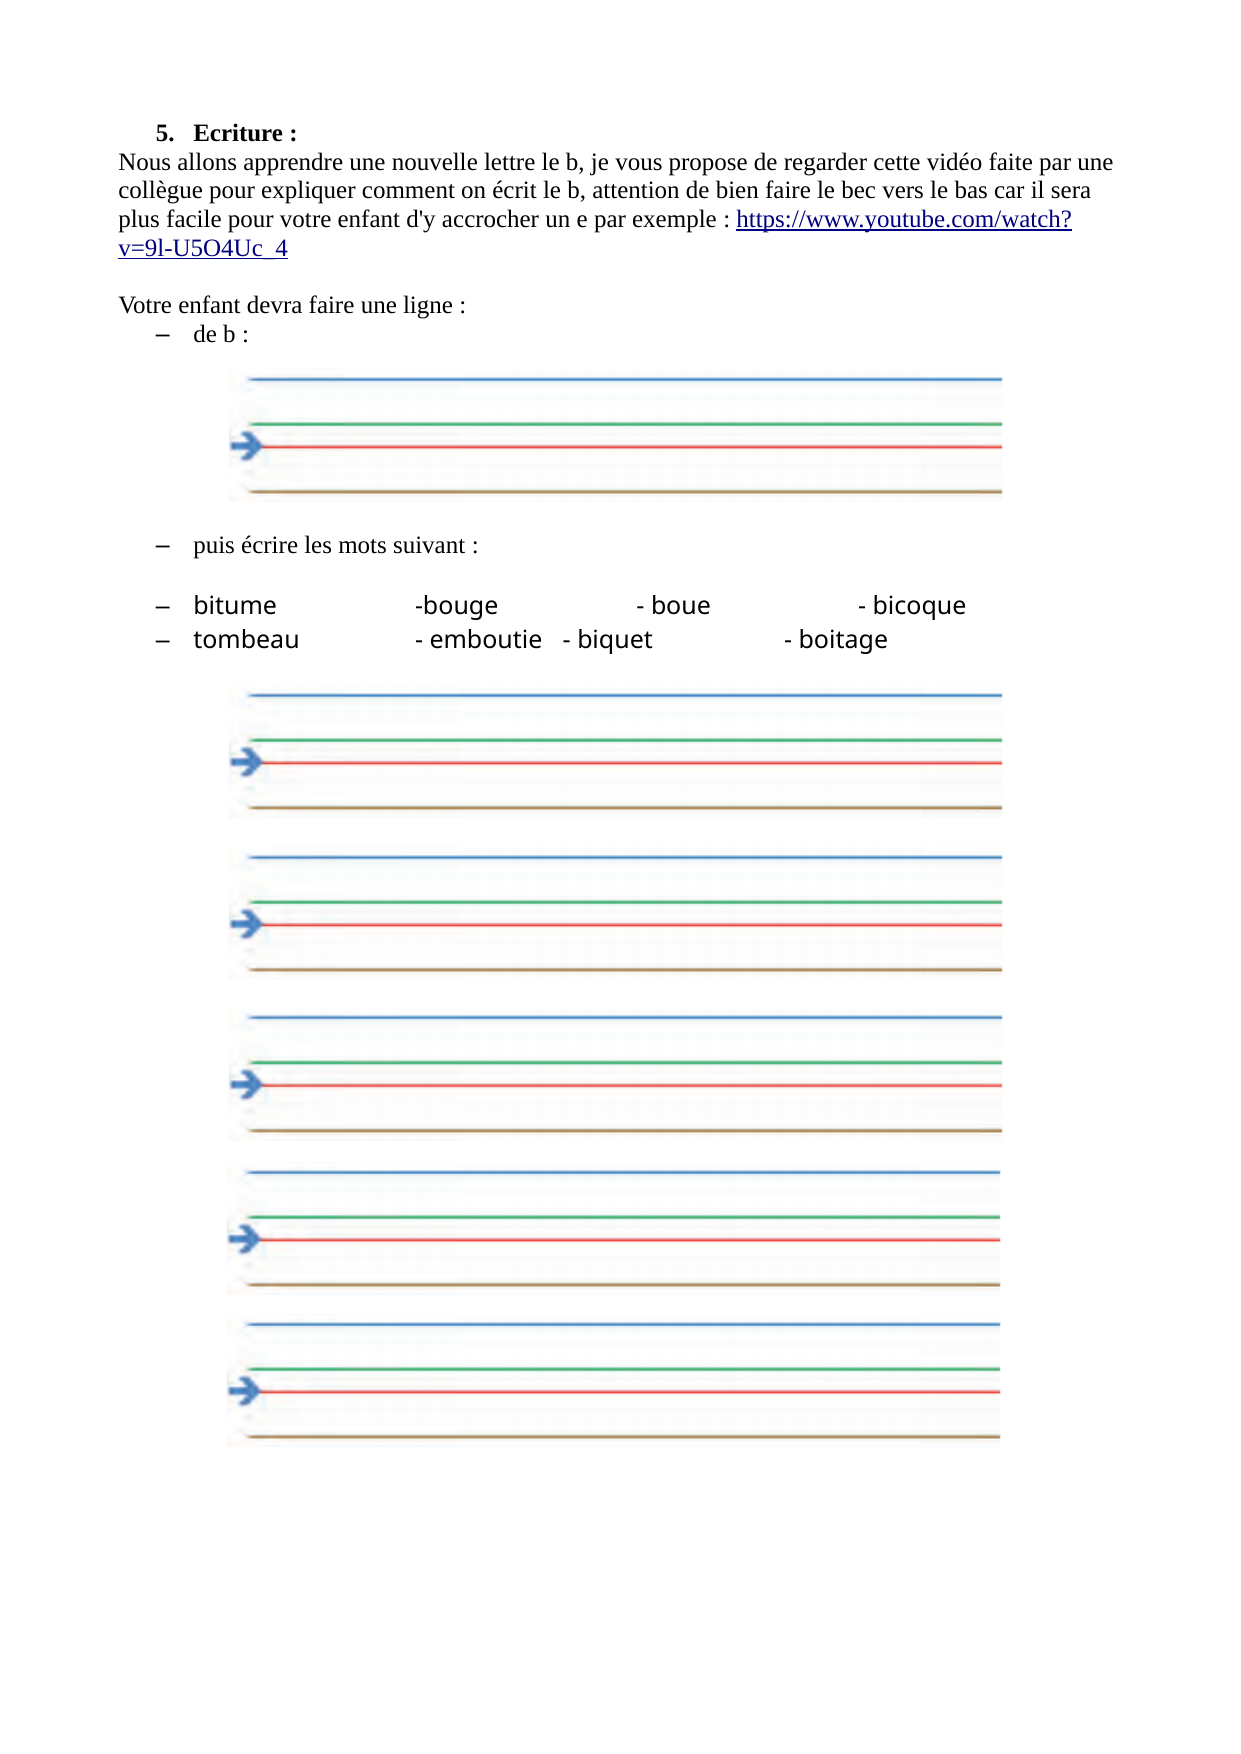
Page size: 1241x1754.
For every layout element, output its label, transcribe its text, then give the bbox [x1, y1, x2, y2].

list puis écrire les mots suivant : [156, 530, 1122, 559]
text Nous allons apprendre une nouvelle lettre le b, je vous propose de regarder cette vidéo faite par une collègue pour expliquer comment on écrit le b, attention de bien faire le bec vers le bas car il sera plus facile pour votre enfant d'y accrocher un e par exemple : https://www.youtube.com/watch?v=9l-U5O4Uc_4 [118, 147, 1122, 262]
list tombeau - emboutie - biquet - boitage [156, 622, 1122, 656]
list bitume -bouge - boue - bicoque [156, 588, 1122, 622]
list Ecriture : [156, 118, 1122, 147]
text Votre enfant devra faire une ligne : [118, 291, 1122, 319]
list de b : [156, 319, 1122, 348]
